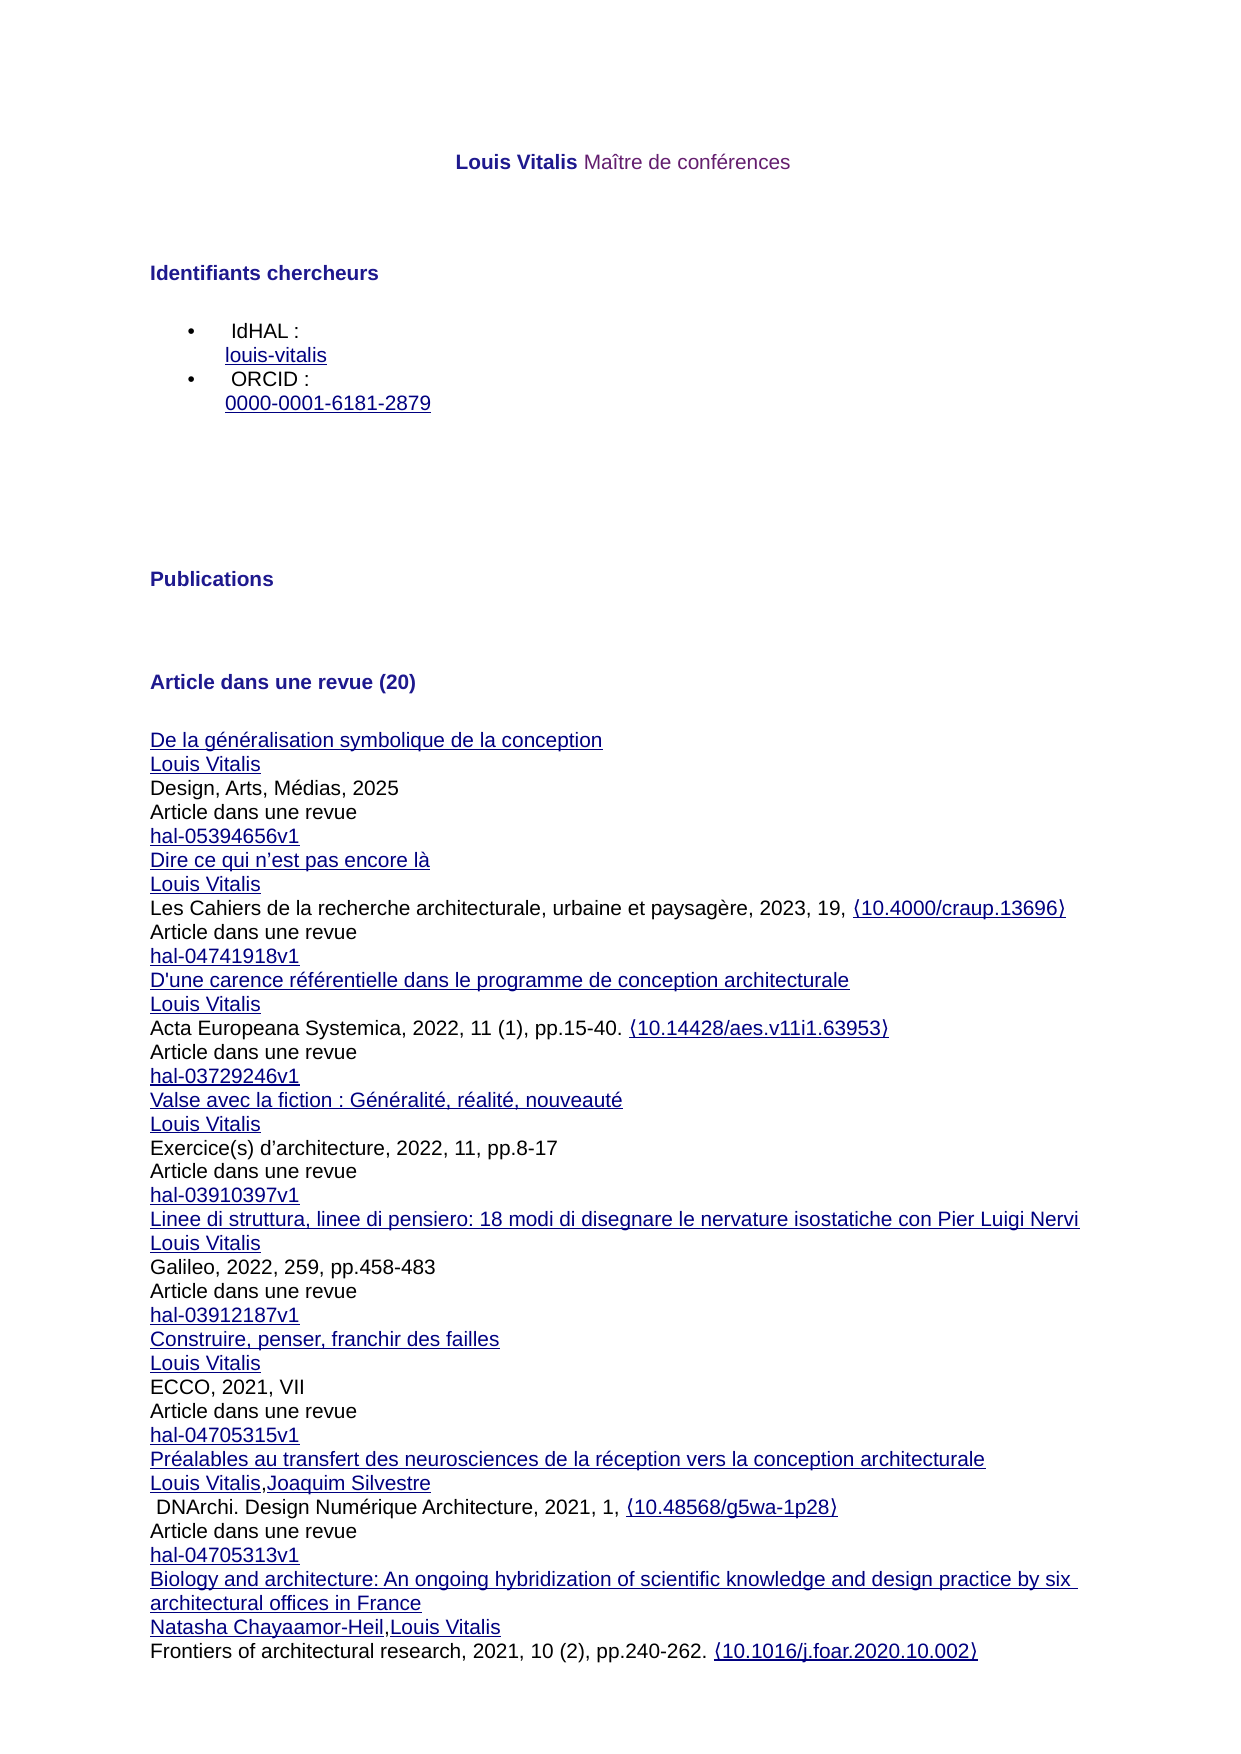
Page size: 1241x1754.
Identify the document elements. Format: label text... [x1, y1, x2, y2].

table_cell Valse avec la fiction : Généralité, réalité, nouveauté Louis Vitalis Exercice(s) d’architecture, 2022, 11, pp.8-17 Article dans une revue hal-03910397v1 [150, 1088, 1090, 1207]
subtitle Publications [150, 567, 1090, 591]
subtitle Article dans une revue (20) [150, 670, 1090, 694]
table_cell Linee di struttura, linee di pensiero: 18 modi di disegnare le nervature isostatiche con Pier Luigi Nervi Louis Vitalis Galileo, 2022, 259, pp.458-483 Article dans une revue hal-03912187v1 [150, 1207, 1090, 1327]
list louis-vitalis [187, 343, 1090, 367]
table_header De la généralisation symbolique de la conception Louis Vitalis Design, Arts, Médias, 2025 Article dans une revue hal-05394656v1 [150, 728, 1090, 848]
subtitle Louis Vitalis Maître de conférences [150, 150, 1090, 174]
table_cell Construire, penser, franchir des failles Louis Vitalis ECCO, 2021, VII Article dans une revue hal-04705315v1 [150, 1327, 1090, 1447]
list IdHAL : [187, 319, 1090, 343]
table_cell Biology and architecture: An ongoing hybridization of scientific knowledge and design practice by six architectural offices in France Natasha Chayaamor-Heil,Louis Vitalis Frontiers of architectural research, 2021, 10 (2), pp.240-262. ⟨10.1016/j.foar.2020.10.002⟩ [150, 1567, 1090, 1662]
table_cell Préalables au transfert des neurosciences de la réception vers la conception architecturale Louis Vitalis,Joaquim Silvestre DNArchi. Design Numérique Architecture, 2021, 1, ⟨10.48568/g5wa-1p28⟩ Article dans une revue hal-04705313v1 [150, 1447, 1090, 1567]
table_cell D'une carence référentielle dans le programme de conception architecturale Louis Vitalis Acta Europeana Systemica, 2022, 11 (1), pp.15-40. ⟨10.14428/aes.v11i1.63953⟩ Article dans une revue hal-03729246v1 [150, 968, 1090, 1087]
subtitle Identifiants chercheurs [150, 260, 1090, 284]
list ORCID : [187, 367, 1090, 391]
table_cell Dire ce qui n’est pas encore là Louis Vitalis Les Cahiers de la recherche architecturale, urbaine et paysagère, 2023, 19, ⟨10.4000/craup.13696⟩ Article dans une revue hal-04741918v1 [150, 848, 1090, 968]
list 0000-0001-6181-2879 [187, 391, 1090, 414]
